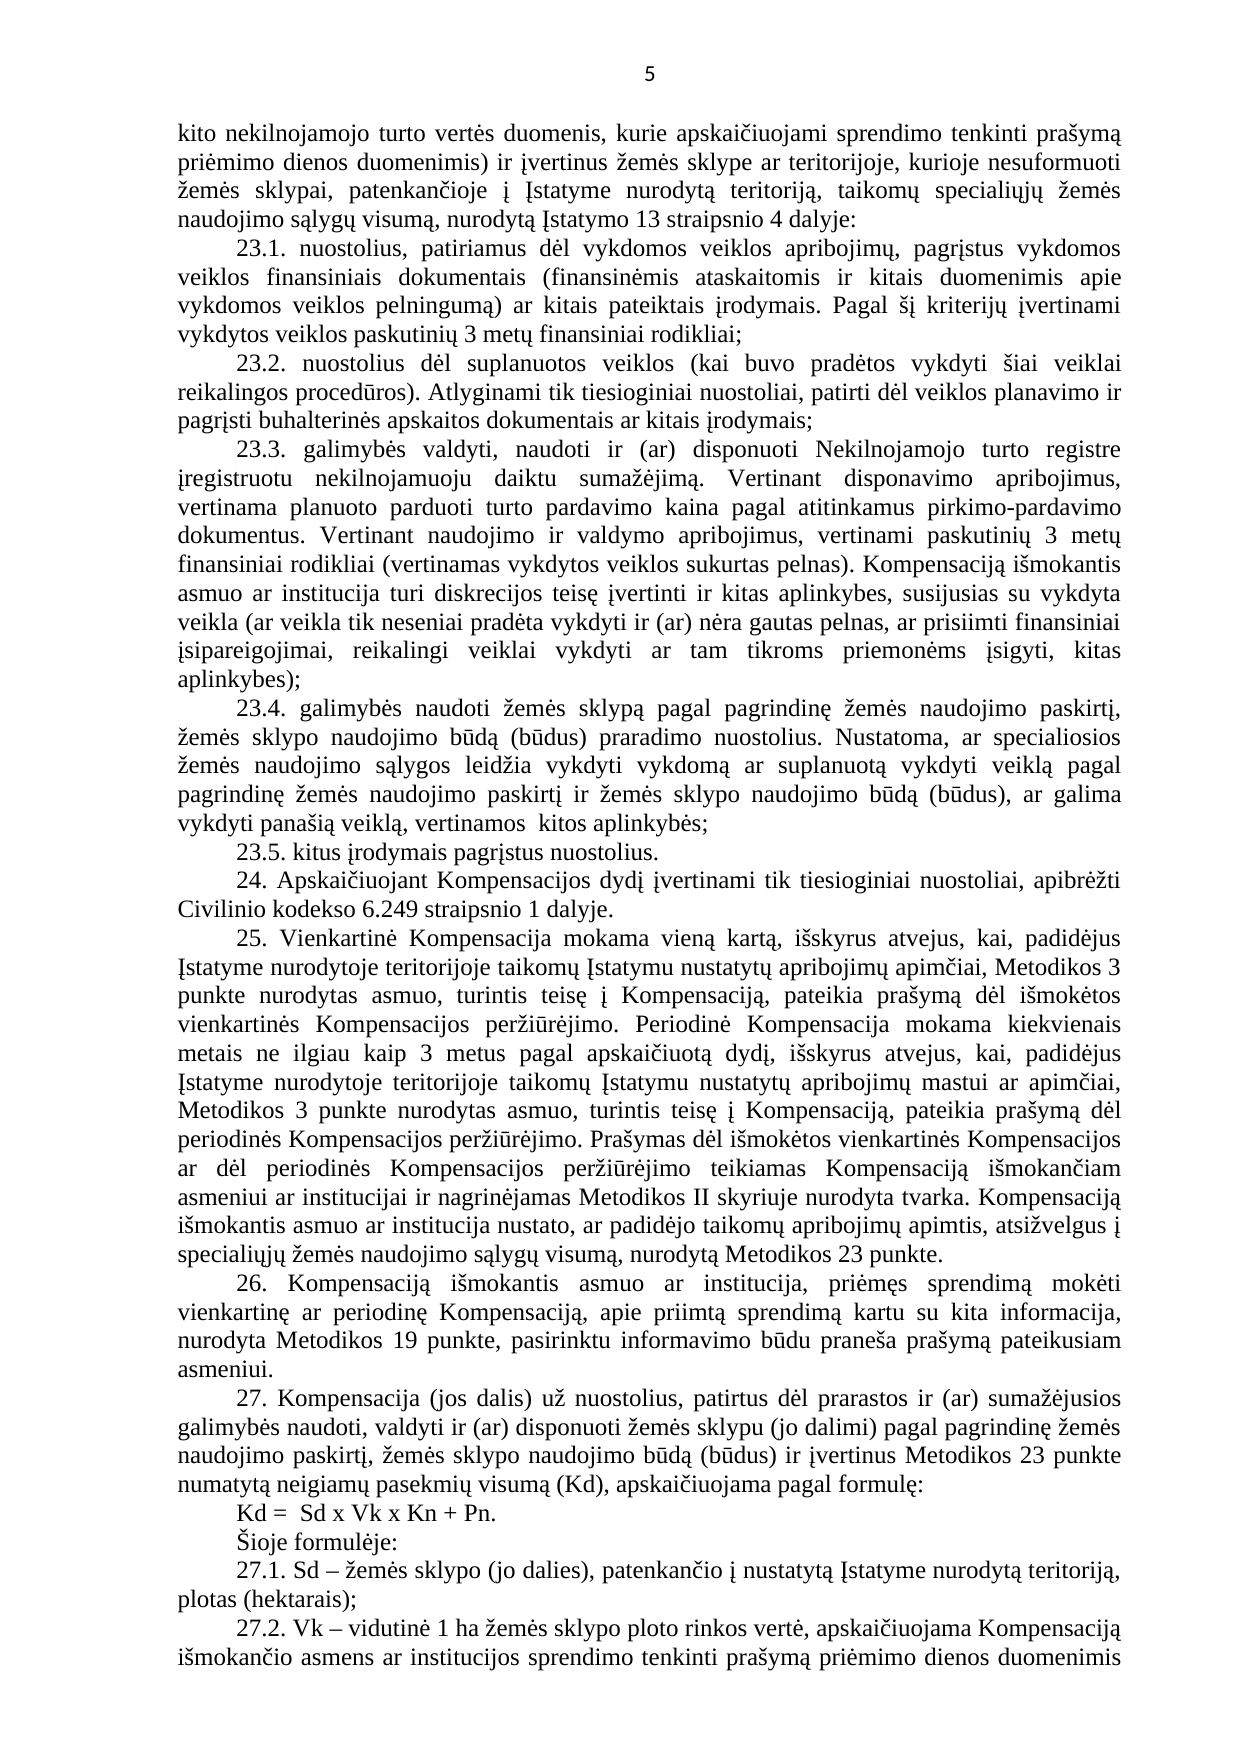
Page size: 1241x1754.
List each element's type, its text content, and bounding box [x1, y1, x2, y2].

text 26. Kompensaciją išmokantis asmuo ar institucija, priėmęs sprendimą mokėti vienkartinę ar periodinę Kompensaciją, apie priimtą sprendimą kartu su kita informacija, nurodyta Metodikos 19 punkte, pasirinktu informavimo būdu praneša prašymą pateikusiam asmeniui. [177, 1268, 1122, 1383]
text 23.2. nuostolius dėl suplanuotos veiklos (kai buvo pradėtos vykdyti šiai veiklai reikalingos procedūros). Atlyginami tik tiesioginiai nuostoliai, patirti dėl veiklos planavimo ir pagrįsti buhalterinės apskaitos dokumentais ar kitais įrodymais; [177, 348, 1122, 434]
text 24. Apskaičiuojant Kompensacijos dydį įvertinami tik tiesioginiai nuostoliai, apibrėžti Civilinio kodekso 6.249 straipsnio 1 dalyje. [177, 866, 1122, 923]
text 27.1. Sd – žemės sklypo (jo dalies), patenkančio į nustatytą Įstatyme nurodytą teritoriją, plotas (hektarais); [177, 1556, 1122, 1613]
text 23.1. nuostolius, patiriamus dėl vykdomos veiklos apribojimų, pagrįstus vykdomos veiklos finansiniais dokumentais (finansinėmis ataskaitomis ir kitais duomenimis apie vykdomos veiklos pelningumą) ar kitais pateiktais įrodymais. Pagal šį kriterijų įvertinami vykdytos veiklos paskutinių 3 metų finansiniai rodikliai; [177, 233, 1122, 348]
text 23.4. galimybės naudoti žemės sklypą pagal pagrindinę žemės naudojimo paskirtį, žemės sklypo naudojimo būdą (būdus) praradimo nuostolius. Nustatoma, ar specialiosios žemės naudojimo sąlygos leidžia vykdyti vykdomą ar suplanuotą vykdyti veiklą pagal pagrindinę žemės naudojimo paskirtį ir žemės sklypo naudojimo būdą (būdus), ar galima vykdyti panašią veiklą, vertinamos kitos aplinkybės; [177, 693, 1122, 837]
text 25. Vienkartinė Kompensacija mokama vieną kartą, išskyrus atvejus, kai, padidėjus Įstatyme nurodytoje teritorijoje taikomų Įstatymu nustatytų apribojimų apimčiai, Metodikos 3 punkte nurodytas asmuo, turintis teisę į Kompensaciją, pateikia prašymą dėl išmokėtos vienkartinės Kompensacijos peržiūrėjimo. Periodinė Kompensacija mokama kiekvienais metais ne ilgiau kaip 3 metus pagal apskaičiuotą dydį, išskyrus atvejus, kai, padidėjus Įstatyme nurodytoje teritorijoje taikomų Įstatymu nustatytų apribojimų mastui ar apimčiai, Metodikos 3 punkte nurodytas asmuo, turintis teisę į Kompensaciją, pateikia prašymą dėl periodinės Kompensacijos peržiūrėjimo. Prašymas dėl išmokėtos vienkartinės Kompensacijos ar dėl periodinės Kompensacijos peržiūrėjimo teikiamas Kompensaciją išmokančiam asmeniui ar institucijai ir nagrinėjamas Metodikos II skyriuje nurodyta tvarka. Kompensaciją išmokantis asmuo ar institucija nustato, ar padidėjo taikomų apribojimų apimtis, atsižvelgus į specialiųjų žemės naudojimo sąlygų visumą, nurodytą Metodikos 23 punkte. [177, 923, 1122, 1268]
text 23.5. kitus įrodymais pagrįstus nuostolius. [177, 837, 1122, 866]
text 27.2. Vk – vidutinė 1 ha žemės sklypo ploto rinkos vertė, apskaičiuojama Kompensaciją išmokančio asmens ar institucijos sprendimo tenkinti prašymą priėmimo dienos duomenimis [177, 1613, 1122, 1671]
text kito nekilnojamojo turto vertės duomenis, kurie apskaičiuojami sprendimo tenkinti prašymą priėmimo dienos duomenimis) ir įvertinus žemės sklype ar teritorijoje, kurioje nesuformuoti žemės sklypai, patenkančioje į Įstatyme nurodytą teritoriją, taikomų specialiųjų žemės naudojimo sąlygų visumą, nurodytą Įstatymo 13 straipsnio 4 dalyje: [177, 118, 1122, 233]
text 27. Kompensacija (jos dalis) už nuostolius, patirtus dėl prarastos ir (ar) sumažėjusios galimybės naudoti, valdyti ir (ar) disponuoti žemės sklypu (jo dalimi) pagal pagrindinę žemės naudojimo paskirtį, žemės sklypo naudojimo būdą (būdus) ir įvertinus Metodikos 23 punkte numatytą neigiamų pasekmių visumą (Kd), apskaičiuojama pagal formulę: [177, 1383, 1122, 1498]
text Šioje formulėje: [177, 1527, 1122, 1556]
text Kd = Sd x Vk x Kn + Pn. [177, 1498, 1122, 1527]
text 23.3. galimybės valdyti, naudoti ir (ar) disponuoti Nekilnojamojo turto registre įregistruotu nekilnojamuoju daiktu sumažėjimą. Vertinant disponavimo apribojimus, vertinama planuoto parduoti turto pardavimo kaina pagal atitinkamus pirkimo-pardavimo dokumentus. Vertinant naudojimo ir valdymo apribojimus, vertinami paskutinių 3 metų finansiniai rodikliai (vertinamas vykdytos veiklos sukurtas pelnas). Kompensaciją išmokantis asmuo ar institucija turi diskrecijos teisę įvertinti ir kitas aplinkybes, susijusias su vykdyta veikla (ar veikla tik neseniai pradėta vykdyti ir (ar) nėra gautas pelnas, ar prisiimti finansiniai įsipareigojimai, reikalingi veiklai vykdyti ar tam tikroms priemonėms įsigyti, kitas aplinkybes); [177, 434, 1122, 693]
